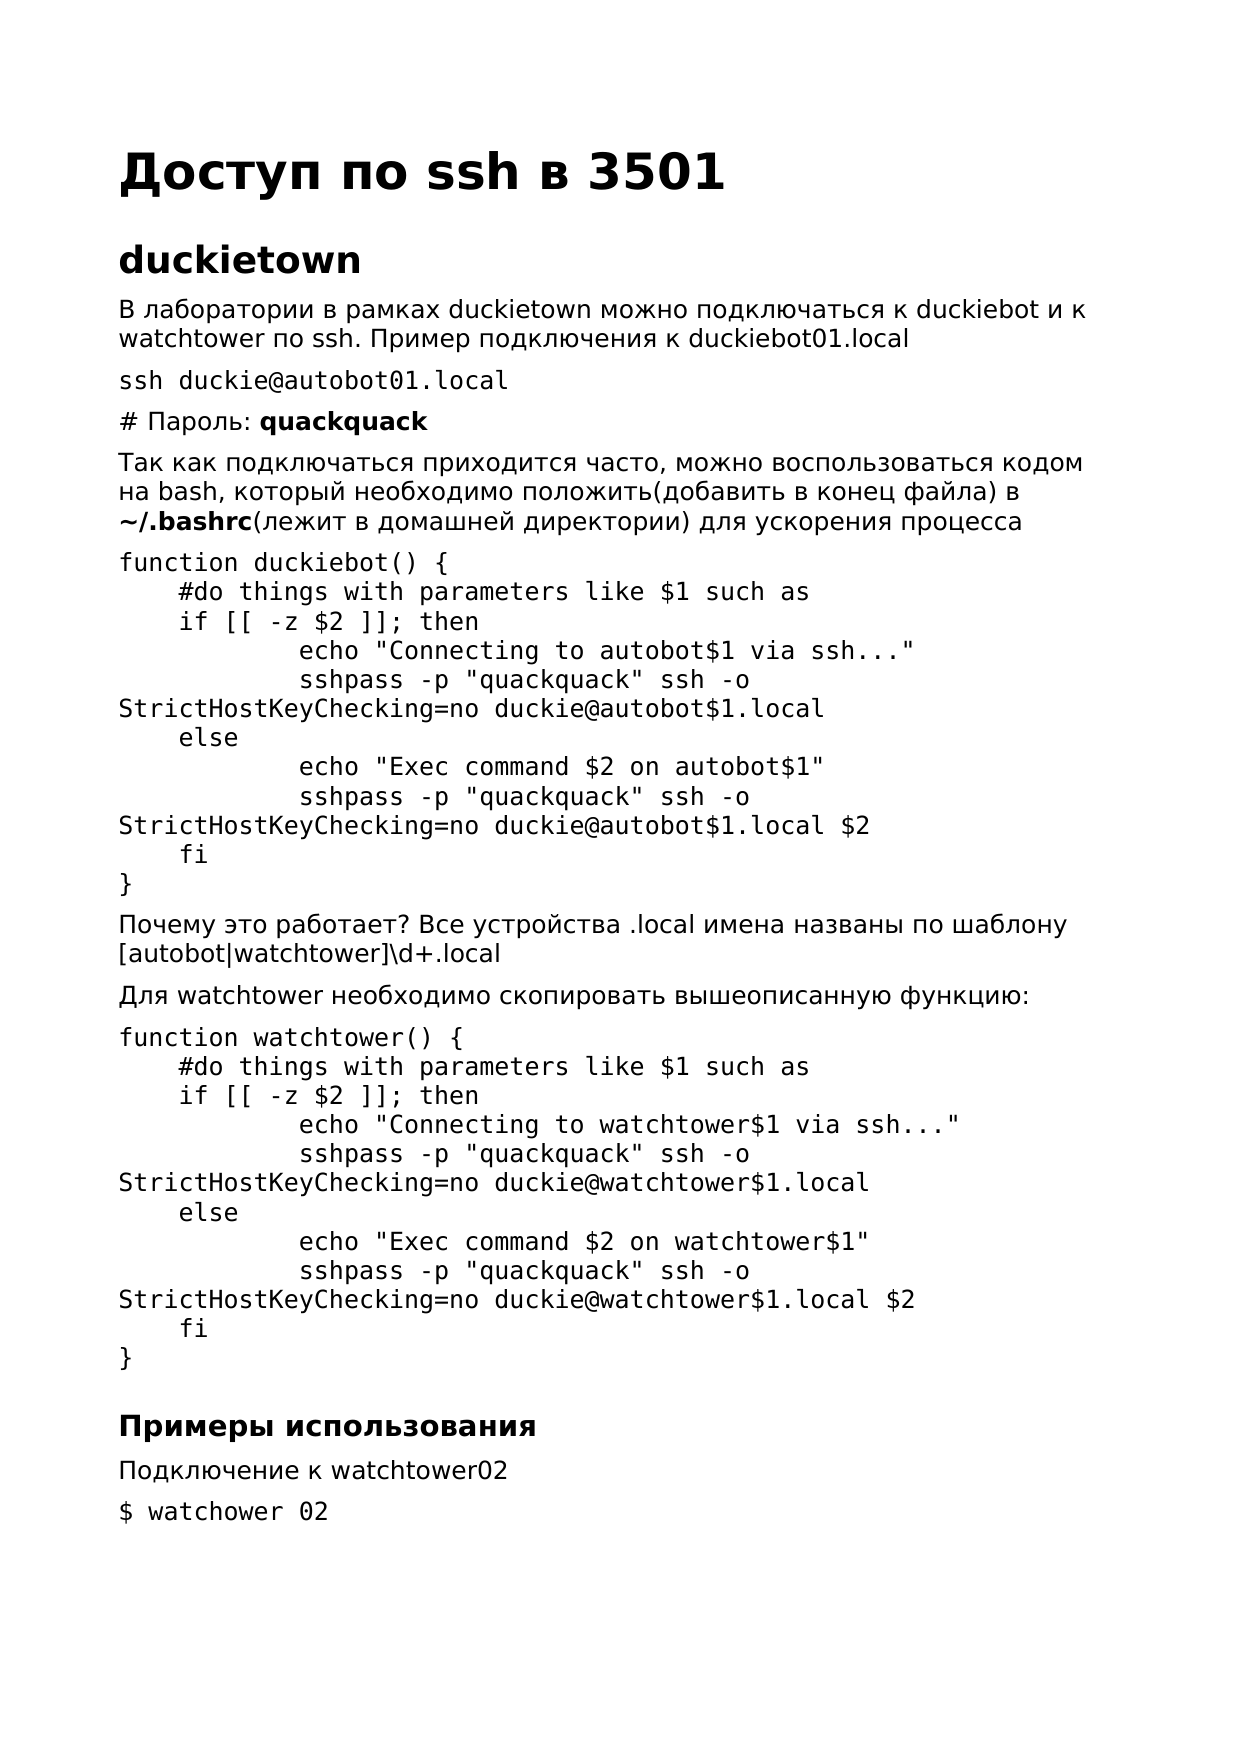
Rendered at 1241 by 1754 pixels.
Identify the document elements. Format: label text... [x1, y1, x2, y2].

subtitle duckietown [118, 239, 1122, 282]
text function duckiebot() { #do things with parameters like $1 such as if [[ -z $2 ]]; then echo "Connecting to autobot$1 via ssh..." sshpass -p "quackquack" ssh -o StrictHostKeyChecking=no duckie@autobot$1.local else echo "Exec command $2 on autobot$1" sshpass -p "quackquack" ssh -o StrictHostKeyChecking=no duckie@autobot$1.local $2 fi } [118, 548, 1122, 898]
text Для watchtower необходимо скопировать вышеописанную функцию: [118, 981, 1122, 1010]
text Подключение к watchtower02 [118, 1456, 1122, 1485]
text В лаборатории в рамках duckietown можно подключаться к duckiebot и к watchtower по ssh. Пример подключения к duckiebot01.local [118, 295, 1122, 353]
text ssh duckie@autobot01.local [118, 366, 1122, 395]
text Так как подключаться приходится часто, можно воспользоваться кодом на bash, который необходимо положить(добавить в конец файла) в ~/.bashrc(лежит в домашней директории) для ускорения процесса [118, 448, 1122, 536]
text Почему это работает? Все устройства .local имена названы по шаблону [autobot|watchtower]\d+.local [118, 910, 1122, 968]
subtitle Примеры использования [118, 1409, 1122, 1443]
text # Пароль: quackquack [118, 407, 1122, 436]
text function watchtower() { #do things with parameters like $1 such as if [[ -z $2 ]]; then echo "Connecting to watchtower$1 via ssh..." sshpass -p "quackquack" ssh -o StrictHostKeyChecking=no duckie@watchtower$1.local else echo "Exec command $2 on watchtower$1" sshpass -p "quackquack" ssh -o StrictHostKeyChecking=no duckie@watchtower$1.local $2 fi } [118, 1023, 1122, 1373]
text $ watchower 02 [118, 1498, 1122, 1527]
subtitle Доступ по ssh в 3501 [118, 143, 1122, 201]
